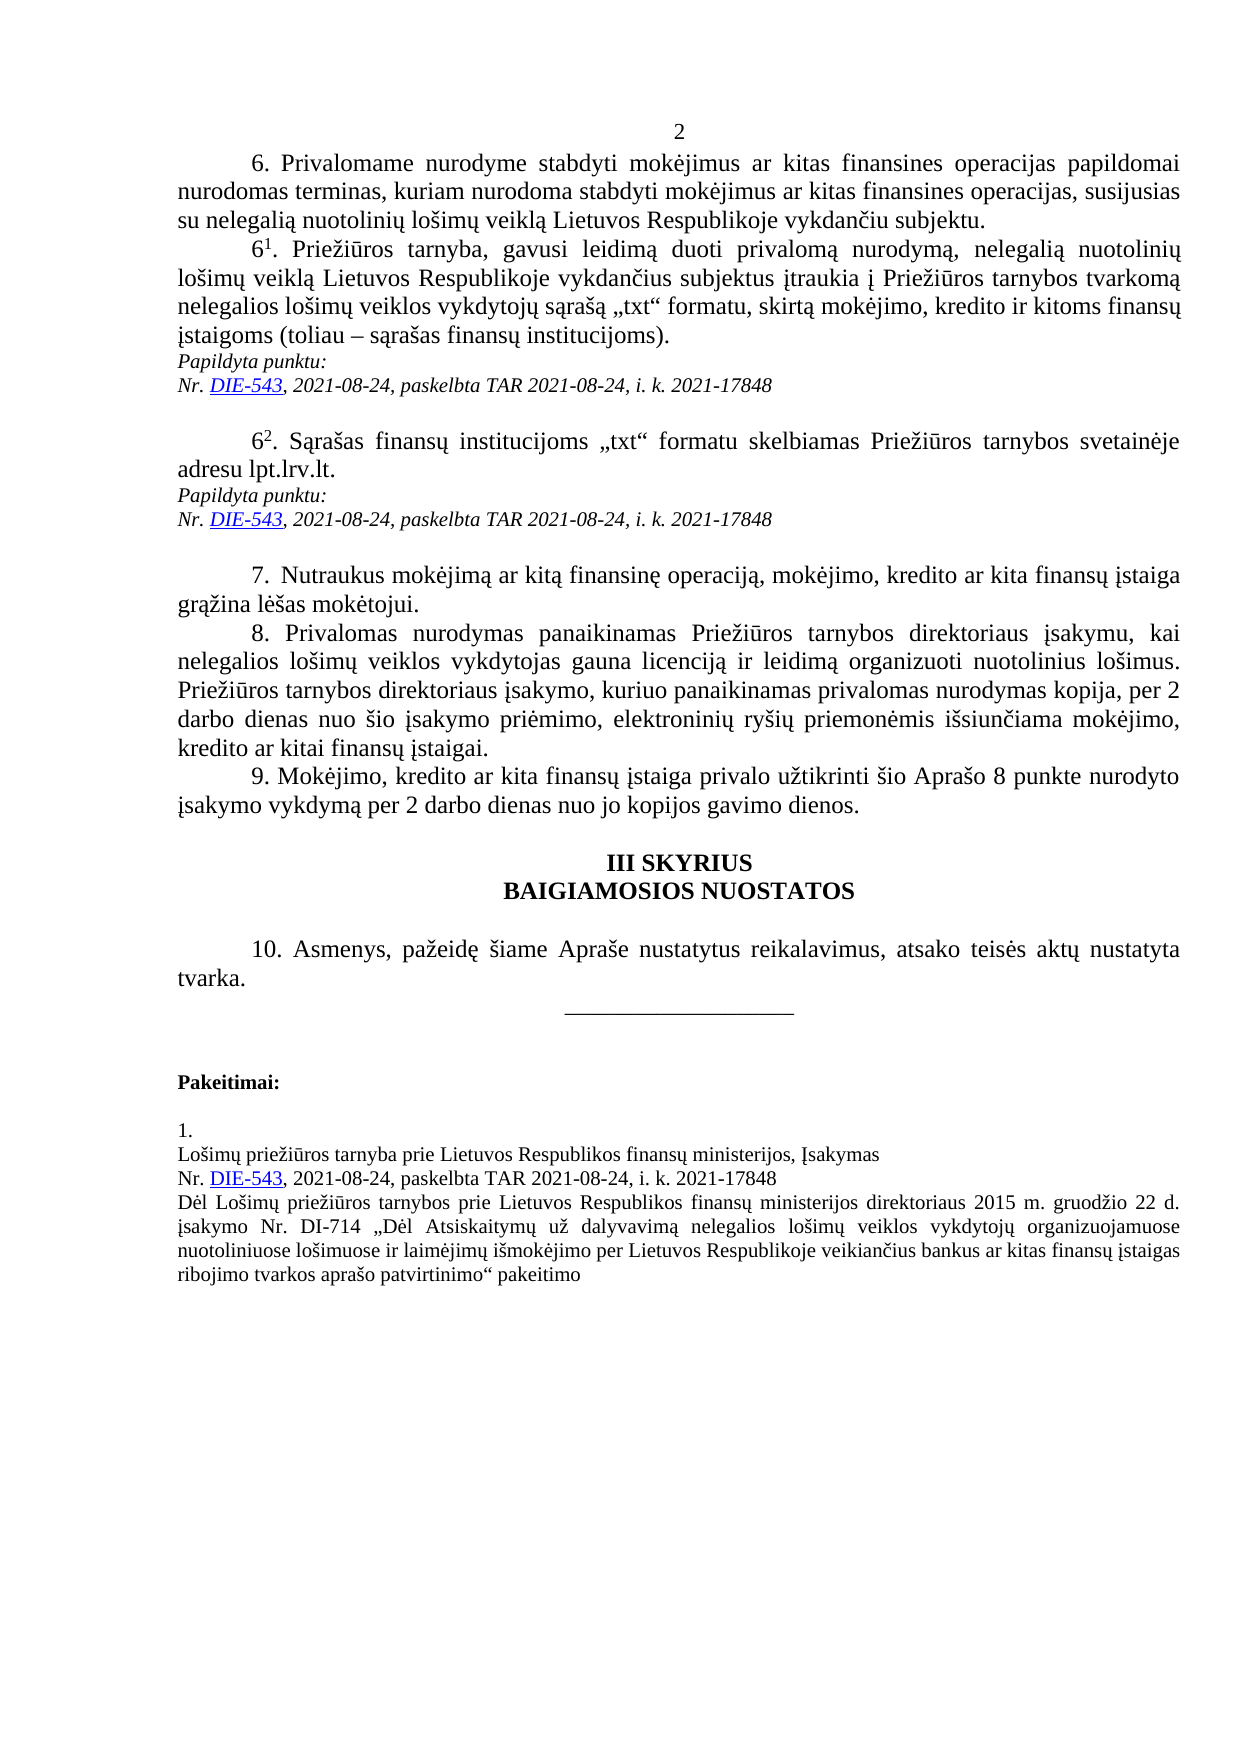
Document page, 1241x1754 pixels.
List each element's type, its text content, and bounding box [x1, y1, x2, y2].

text Nr. DIE-543, 2021-08-24, paskelbta TAR 2021-08-24, i. k. 2021-17848 [177, 373, 1181, 397]
text BAIGIAMOSIOS NUOSTATOS [177, 876, 1181, 905]
text 7. Nutraukus mokėjimą ar kitą finansinę operaciją, mokėjimo, kredito ar kita finansų įstaiga grąžina lėšas mokėtojui. [177, 560, 1181, 618]
text 1. [177, 1118, 1181, 1142]
text Nr. DIE-543, 2021-08-24, paskelbta TAR 2021-08-24, i. k. 2021-17848 [177, 1166, 1181, 1190]
text Nr. DIE-543, 2021-08-24, paskelbta TAR 2021-08-24, i. k. 2021-17848 [177, 507, 1181, 531]
text Papildyta punktu: [177, 349, 1181, 373]
text III SKYRIUS [177, 848, 1181, 876]
text Papildyta punktu: [177, 483, 1181, 507]
text 10. Asmenys, pažeidę šiame Apraše nustatytus reikalavimus, atsako teisės aktų nustatyta tvarka. [177, 934, 1181, 991]
text ____________________ [177, 991, 1181, 1018]
text 6. Privalomame nurodyme stabdyti mokėjimus ar kitas finansines operacijas papildomai nurodomas terminas, kuriam nurodoma stabdyti mokėjimus ar kitas finansines operacijas, susijusias su nelegalią nuotolinių lošimų veiklą Lietuvos Respublikoje vykdančiu subjektu. [177, 148, 1181, 234]
text 61. Priežiūros tarnyba, gavusi leidimą duoti privalomą nurodymą, nelegalią nuotolinių lošimų veiklą Lietuvos Respublikoje vykdančius subjektus įtraukia į Priežiūros tarnybos tvarkomą nelegalios lošimų veiklos vykdytojų sąrašą „txt“ formatu, skirtą mokėjimo, kredito ir kitoms finansų įstaigoms (toliau – sąrašas finansų institucijoms). [177, 234, 1181, 349]
text 62. Sąrašas finansų institucijoms „txt“ formatu skelbiamas Priežiūros tarnybos svetainėje adresu lpt.lrv.lt. [177, 426, 1181, 483]
text 8. Privalomas nurodymas panaikinamas Priežiūros tarnybos direktoriaus įsakymu, kai nelegalios lošimų veiklos vykdytojas gauna licenciją ir leidimą organizuoti nuotolinius lošimus. Priežiūros tarnybos direktoriaus įsakymo, kuriuo panaikinamas privalomas nurodymas kopija, per 2 darbo dienas nuo šio įsakymo priėmimo, elektroninių ryšių priemonėmis išsiunčiama mokėjimo, kredito ar kitai finansų įstaigai. [177, 618, 1181, 761]
text 9. Mokėjimo, kredito ar kita finansų įstaiga privalo užtikrinti šio Aprašo 8 punkte nurodyto įsakymo vykdymą per 2 darbo dienas nuo jo kopijos gavimo dienos. [177, 761, 1181, 819]
text Lošimų priežiūros tarnyba prie Lietuvos Respublikos finansų ministerijos, Įsakymas [177, 1142, 1181, 1166]
text Pakeitimai: [177, 1070, 1181, 1094]
text Dėl Lošimų priežiūros tarnybos prie Lietuvos Respublikos finansų ministerijos direktoriaus 2015 m. gruodžio 22 d. įsakymo Nr. DI-714 „Dėl Atsiskaitymų už dalyvavimą nelegalios lošimų veiklos vykdytojų organizuojamuose nuotoliniuose lošimuose ir laimėjimų išmokėjimo per Lietuvos Respublikoje veikiančius bankus ar kitas finansų įstaigas ribojimo tvarkos aprašo patvirtinimo“ pakeitimo [177, 1190, 1181, 1286]
